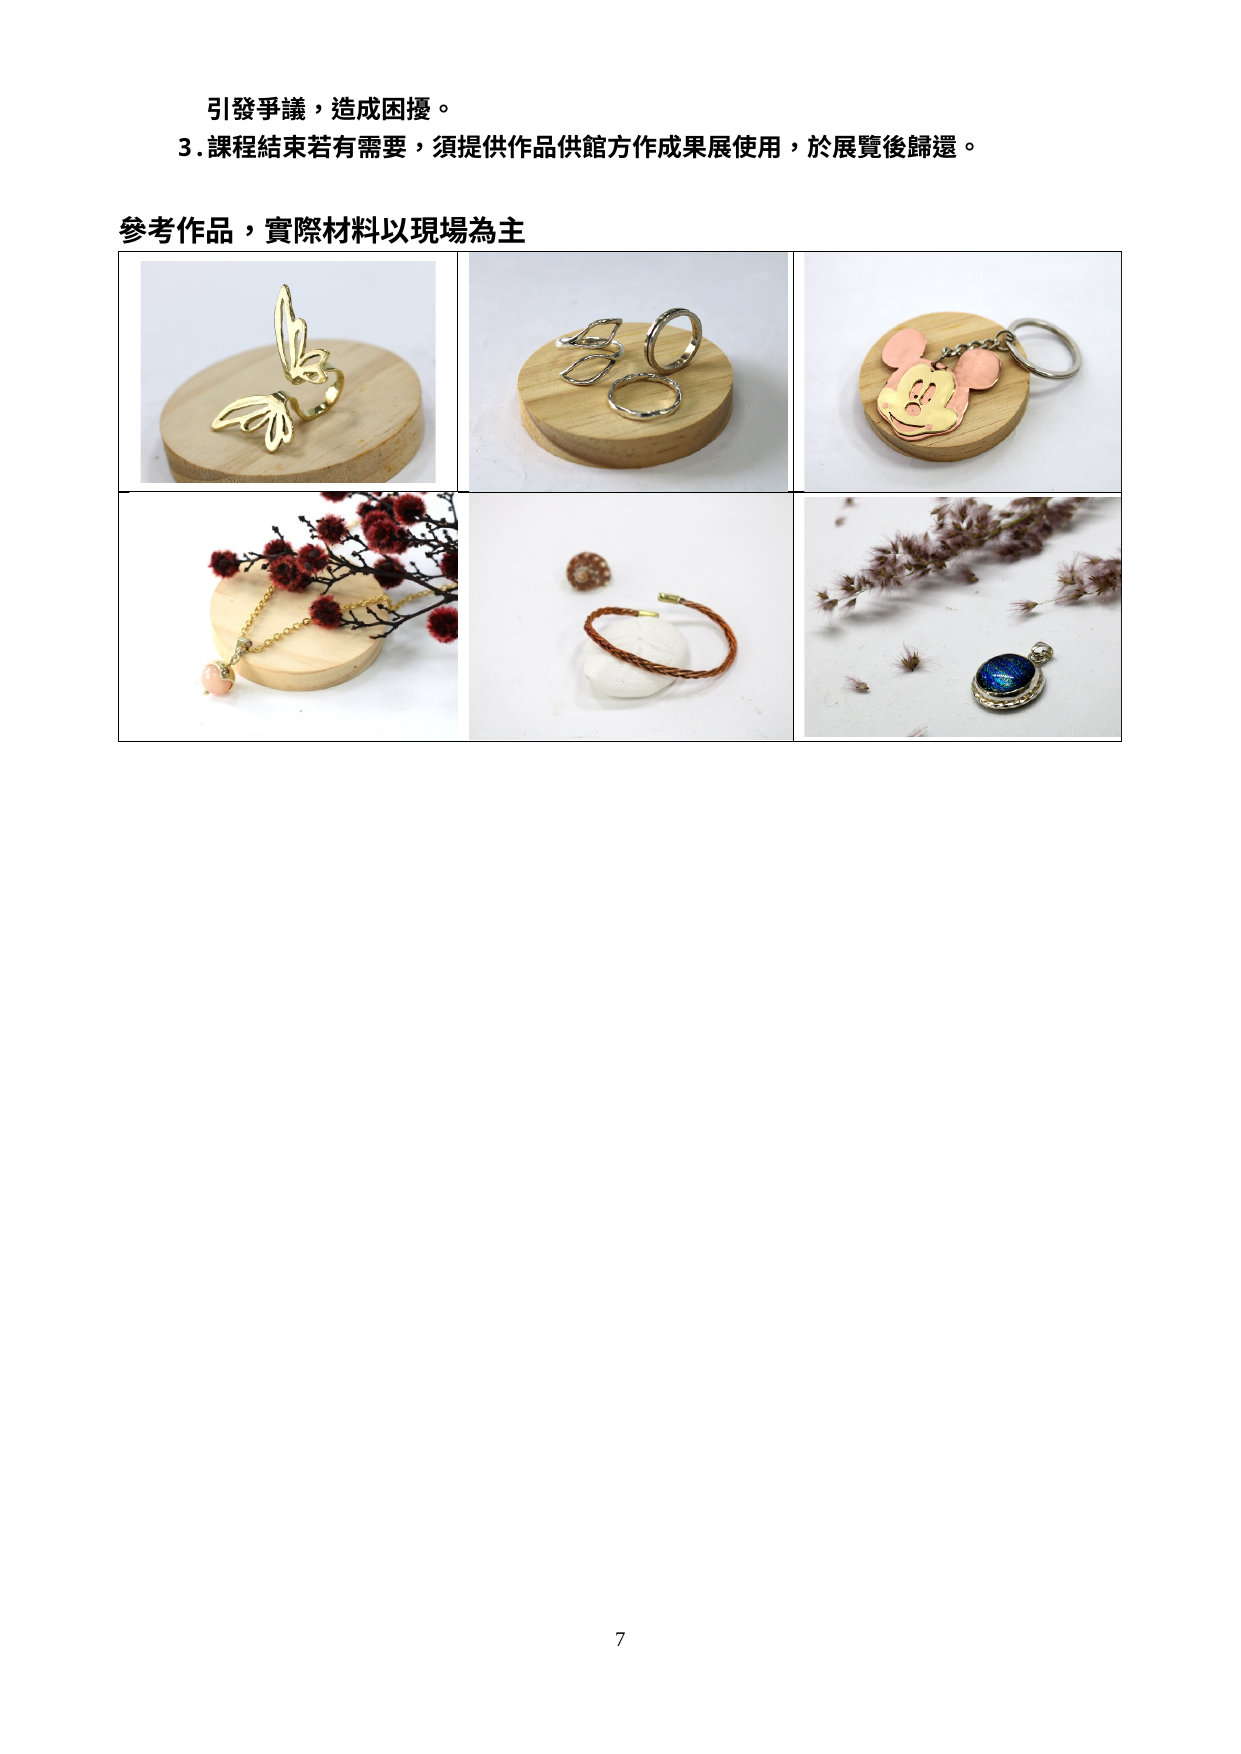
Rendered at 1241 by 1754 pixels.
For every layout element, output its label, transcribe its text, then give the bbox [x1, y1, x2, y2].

text 參考作品，實際材料以現場為主 [118, 201, 1122, 251]
picture [469, 493, 793, 740]
picture [804, 497, 1122, 737]
picture [804, 252, 1122, 492]
table_header [119, 252, 457, 491]
table_header [458, 252, 469, 491]
text 引發爭議，造成困擾。 [177, 89, 1122, 126]
table_cell [458, 493, 793, 741]
picture [140, 261, 436, 483]
text 3.課程結束若有需要，須提供作品供館方作成果展使用，於展覽後歸還。 [177, 126, 1122, 164]
table_header [788, 252, 793, 491]
table_header [794, 252, 804, 491]
picture [129, 492, 458, 741]
table_cell [119, 493, 129, 741]
table_cell [794, 493, 1121, 741]
picture [469, 252, 788, 492]
